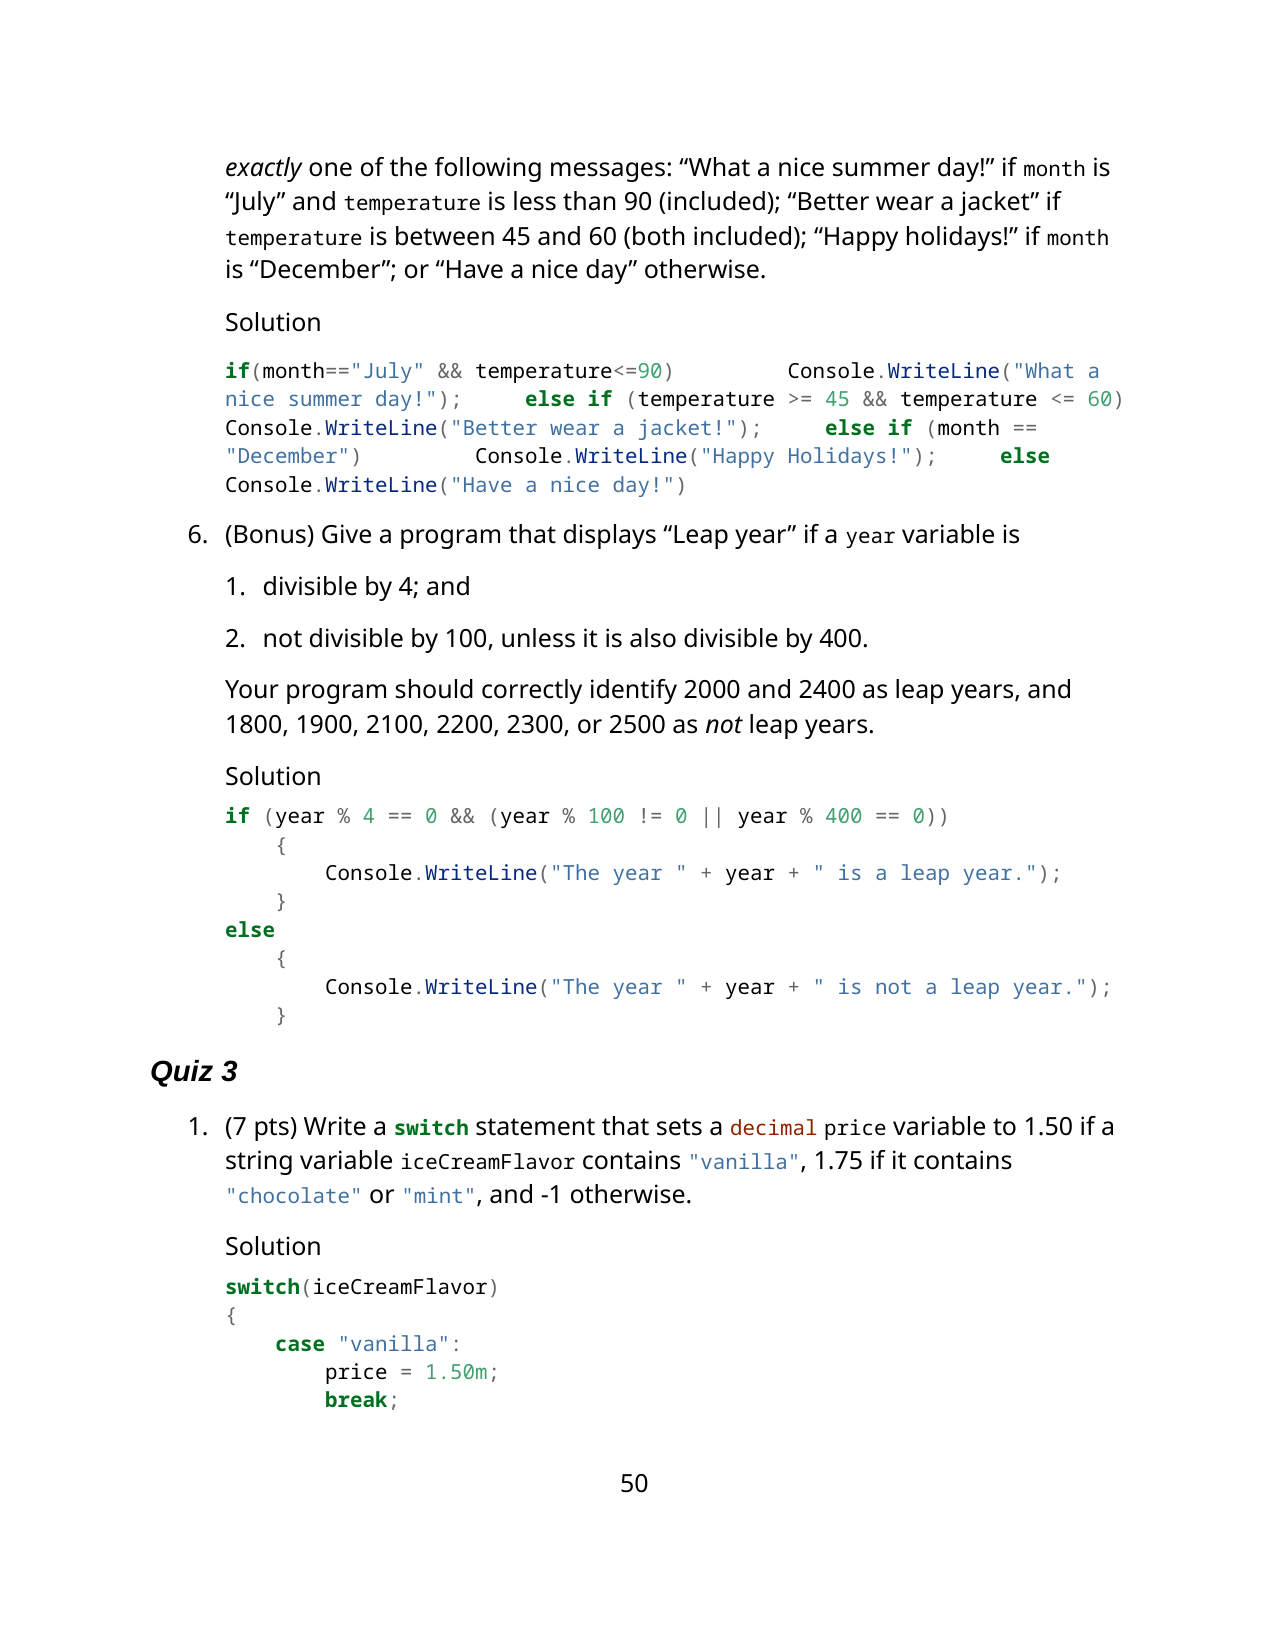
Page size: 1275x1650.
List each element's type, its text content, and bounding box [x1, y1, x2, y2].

list if(month=="July" && temperature<=90) Console.WriteLine("What a nice summer day!"); else if (temperature >= 45 && temperature <= 60) Console.WriteLine("Better wear a jacket!"); else if (month == "December") Console.WriteLine("Happy Holidays!"); else Console.WriteLine("Have a nice day!") [187, 356, 1125, 498]
list exactly one of the following messages: “What a nice summer day!” if month is “July” and temperature is less than 90 (included); “Better wear a jacket” if temperature is between 45 and 60 (both included); “Happy holidays!” if month is “December”; or “Have a nice day” otherwise. [187, 150, 1125, 286]
list Your program should correctly identify 2000 and 2400 as leap years, and 1800, 1900, 2100, 2200, 2300, or 2500 as not leap years. [187, 672, 1125, 740]
list divisible by 4; and [225, 568, 1125, 602]
list Console.WriteLine("The year " + year + " is a leap year."); [187, 858, 1125, 887]
list { [187, 1300, 1125, 1329]
list not divisible by 100, unless it is also divisible by 400. [225, 620, 1125, 654]
list case "vanilla": [187, 1329, 1125, 1357]
list { [187, 943, 1125, 972]
list } [187, 1000, 1125, 1029]
list Console.WriteLine("The year " + year + " is not a leap year."); [187, 972, 1125, 1000]
list (Bonus) Give a program that displays “Leap year” if a year variable is [187, 516, 1125, 550]
list price = 1.50m; [187, 1357, 1125, 1386]
list if (year % 4 == 0 && (year % 100 != 0 || year % 400 == 0)) [187, 801, 1125, 830]
list } [187, 887, 1125, 915]
list (7 pts) Write a switch statement that sets a decimal price variable to 1.50 if a string variable iceCreamFlavor contains "vanilla", 1.75 if it contains "chocolate" or "mint", and -1 otherwise. [187, 1109, 1125, 1211]
list switch(iceCreamFlavor) [187, 1272, 1125, 1300]
list break; [187, 1386, 1125, 1414]
list { [187, 830, 1125, 858]
list else [187, 915, 1125, 943]
list Solution [187, 1229, 1125, 1263]
list Solution [187, 304, 1125, 338]
list Solution [187, 758, 1125, 792]
subtitle Quiz 3 [150, 1054, 1125, 1087]
